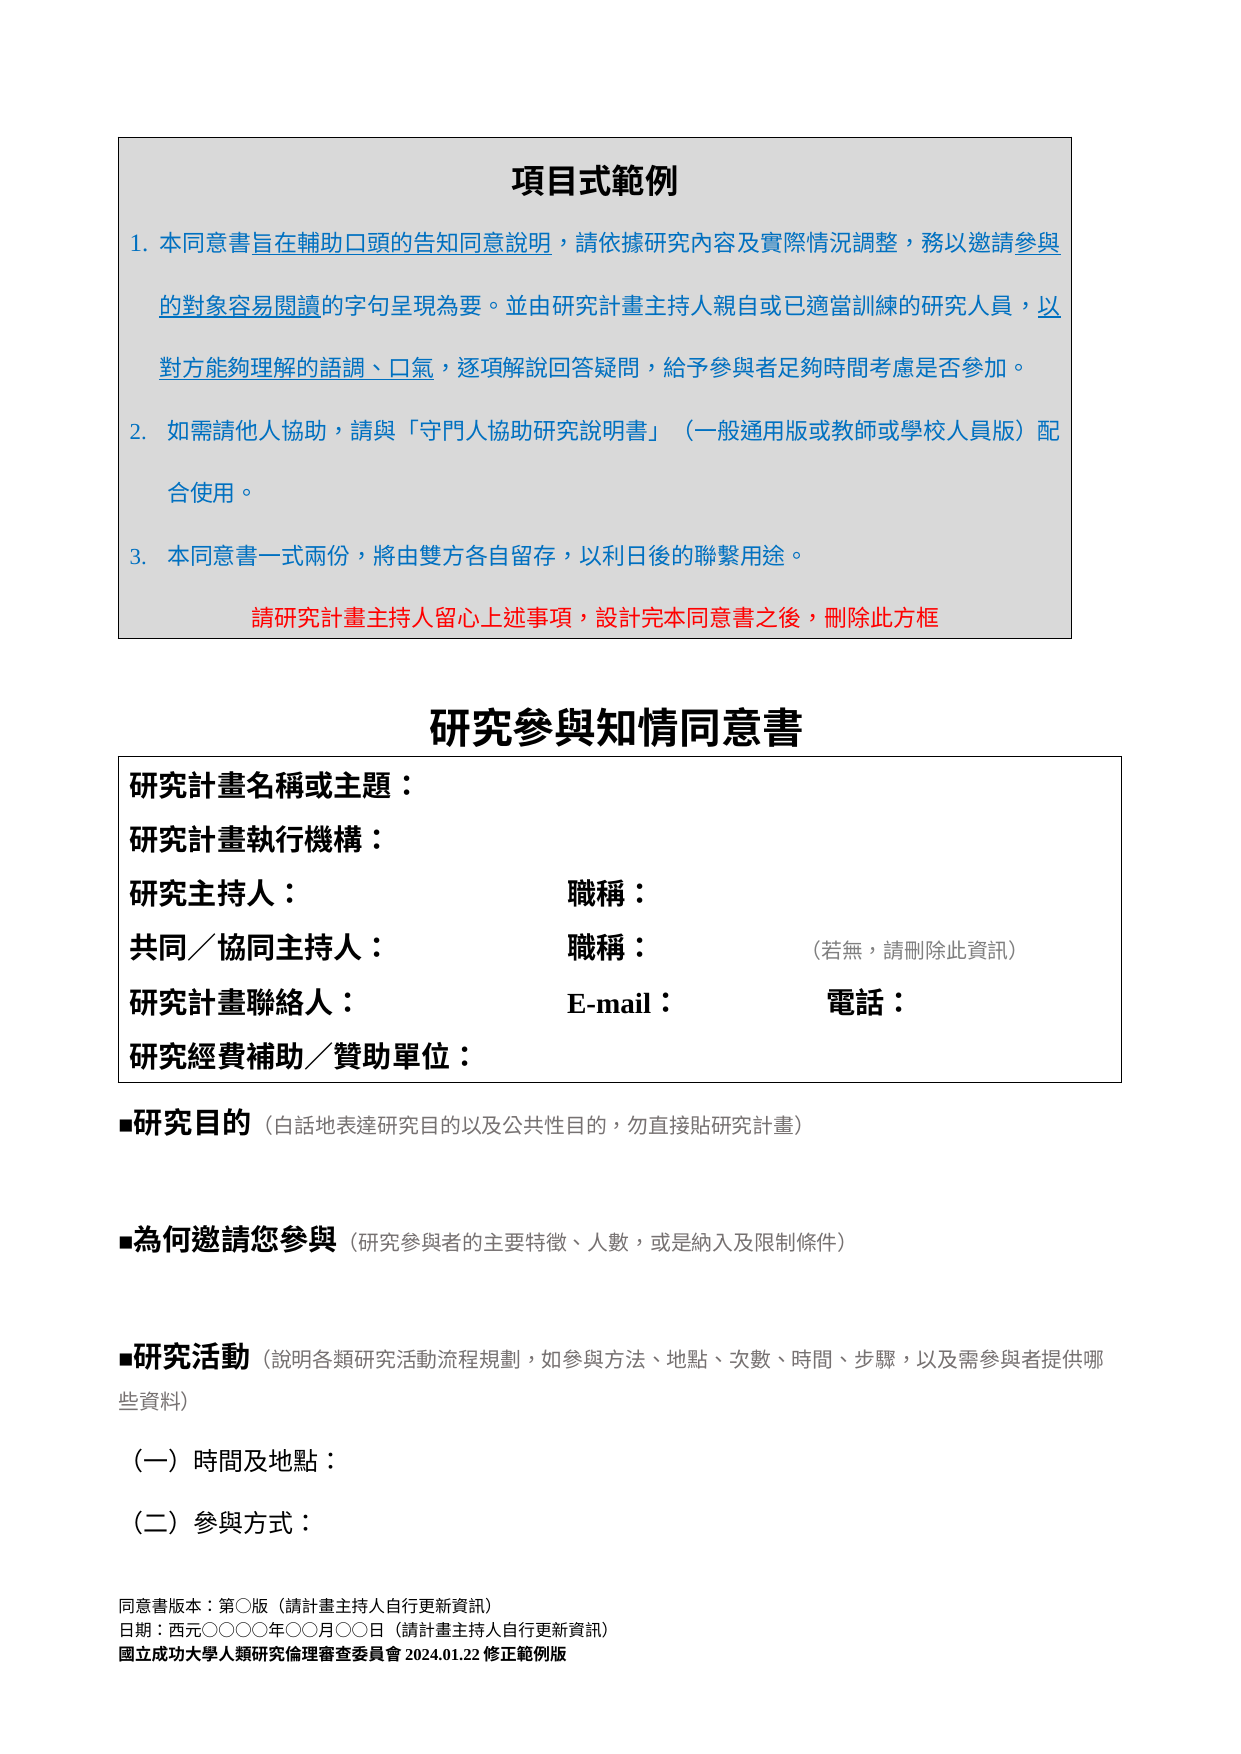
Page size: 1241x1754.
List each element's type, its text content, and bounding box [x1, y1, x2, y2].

table_header 研究計畫名稱或主題： 研究計畫執行機構： 研究主持人： 職稱： 共同／協同主持人： 職稱： （若無，請刪除此資訊） 研究計畫聯絡人： E-mail： 電話： 研究經費補助／贊助單位： [119, 757, 1121, 1082]
text ■研究目的（白話地表達研究目的以及公共性目的，勿直接貼研究計畫） [118, 1100, 1116, 1142]
table_header 項目式範例 本同意書旨在輔助口頭的告知同意說明，請依據研究內容及實際情況調整，務以邀請參與的對象容易閱讀的字句呈現為要。並由研究計畫主持人親自或已適當訓練的研究人員，以對方能夠理解的語調、口氣，逐項解說回答疑問，給予參與者足夠時間考慮是否參加。 如需請他人協助，請與「守門人協助研究說明書」（一般通用版或教師或學校人員版）配合使用。 本同意書一式兩份，將由雙方各自留存，以利日後的聯繫用途。 請研究計畫主持人留心上述事項，設計完本同意書之後，刪除此方框 [119, 138, 1071, 638]
text ■為何邀請您參與（研究參與者的主要特徵、人數，或是納入及限制條件） [118, 1217, 1116, 1259]
text 研究參與知情同意書 [118, 696, 1116, 756]
text （二）參與方式： [118, 1480, 1122, 1543]
text ■研究活動（說明各類研究活動流程規劃，如參與方法、地點、次數、時間、步驟，以及需參與者提供哪些資料） [118, 1334, 1116, 1418]
text （一）時間及地點： [118, 1418, 1080, 1480]
